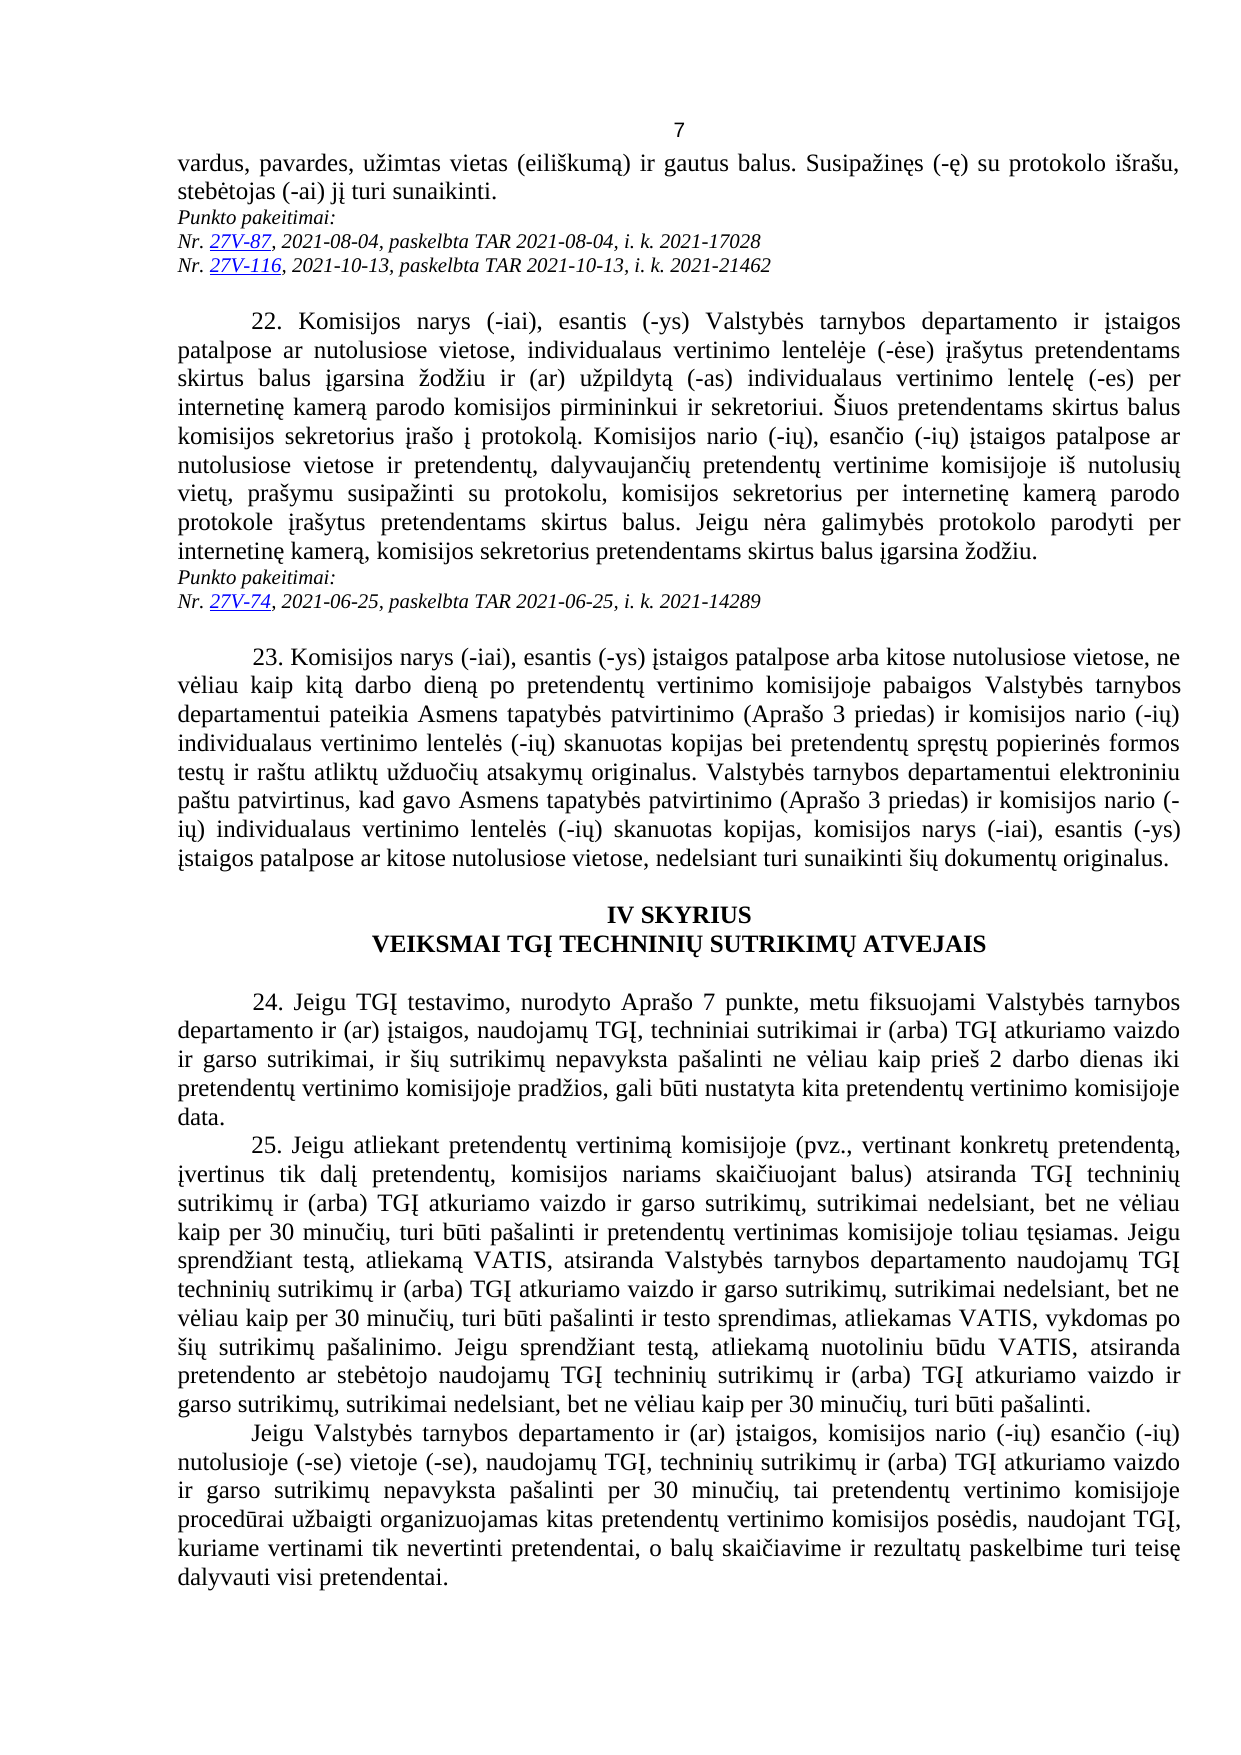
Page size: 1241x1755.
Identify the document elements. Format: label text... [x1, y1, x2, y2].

text 22. Komisijos narys (-iai), esantis (-ys) Valstybės tarnybos departamento ir įstaigos patalpose ar nutolusiose vietose, individualaus vertinimo lentelėje (-ėse) įrašytus pretendentams skirtus balus įgarsina žodžiu ir (ar) užpildytą (-as) individualaus vertinimo lentelę (-es) per internetinę kamerą parodo komisijos pirmininkui ir sekretoriui. Šiuos pretendentams skirtus balus komisijos sekretorius įrašo į protokolą. Komisijos nario (-ių), esančio (-ių) įstaigos patalpose ar nutolusiose vietose ir pretendentų, dalyvaujančių pretendentų vertinime komisijoje iš nutolusių vietų, prašymu susipažinti su protokolu, komisijos sekretorius per internetinę kamerą parodo protokole įrašytus pretendentams skirtus balus. Jeigu nėra galimybės protokolo parodyti per internetinę kamerą, komisijos sekretorius pretendentams skirtus balus įgarsina žodžiu. [177, 306, 1181, 565]
text 23. Komisijos narys (-iai), esantis (-ys) įstaigos patalpose arba kitose nutolusiose vietose, ne vėliau kaip kitą darbo dieną po pretendentų vertinimo komisijoje pabaigos Valstybės tarnybos departamentui pateikia Asmens tapatybės patvirtinimo (Aprašo 3 priedas) ir komisijos nario (-ių) individualaus vertinimo lentelės (-ių) skanuotas kopijas bei pretendentų spręstų popierinės formos testų ir raštu atliktų užduočių atsakymų originalus. Valstybės tarnybos departamentui elektroniniu paštu patvirtinus, kad gavo Asmens tapatybės patvirtinimo (Aprašo 3 priedas) ir komisijos nario (-ių) individualaus vertinimo lentelės (-ių) skanuotas kopijas, komisijos narys (-iai), esantis (-ys) įstaigos patalpose ar kitose nutolusiose vietose, nedelsiant turi sunaikinti šių dokumentų originalus. [177, 642, 1181, 872]
text Nr. 27V-74, 2021-06-25, paskelbta TAR 2021-06-25, i. k. 2021-14289 [177, 589, 1181, 613]
text IV SKYRIUS [177, 900, 1181, 929]
text 24. Jeigu TGĮ testavimo, nurodyto Aprašo 7 punkte, metu fiksuojami Valstybės tarnybos departamento ir (ar) įstaigos, naudojamų TGĮ, techniniai sutrikimai ir (arba) TGĮ atkuriamo vaizdo ir garso sutrikimai, ir šių sutrikimų nepavyksta pašalinti ne vėliau kaip prieš 2 darbo dienas iki pretendentų vertinimo komisijoje pradžios, gali būti nustatyta kita pretendentų vertinimo komisijoje data. [177, 987, 1181, 1130]
text VEIKSMAI TGĮ TECHNINIŲ SUTRIKIMŲ ATVEJAIS [177, 929, 1181, 958]
text Nr. 27V-87, 2021-08-04, paskelbta TAR 2021-08-04, i. k. 2021-17028 [177, 229, 1181, 253]
text Nr. 27V-116, 2021-10-13, paskelbta TAR 2021-10-13, i. k. 2021-21462 [177, 253, 1181, 277]
text vardus, pavardes, užimtas vietas (eiliškumą) ir gautus balus. Susipažinęs (-ę) su protokolo išrašu, stebėtojas (-ai) jį turi sunaikinti. [177, 148, 1181, 205]
text Punkto pakeitimai: [177, 205, 1181, 229]
text Jeigu Valstybės tarnybos departamento ir (ar) įstaigos, komisijos nario (-ių) esančio (-ių) nutolusioje (-se) vietoje (-se), naudojamų TGĮ, techninių sutrikimų ir (arba) TGĮ atkuriamo vaizdo ir garso sutrikimų nepavyksta pašalinti per 30 minučių, tai pretendentų vertinimo komisijoje procedūrai užbaigti organizuojamas kitas pretendentų vertinimo komisijos posėdis, naudojant TGĮ, kuriame vertinami tik nevertinti pretendentai, o balų skaičiavime ir rezultatų paskelbime turi teisę dalyvauti visi pretendentai. [177, 1418, 1181, 1590]
text 25. Jeigu atliekant pretendentų vertinimą komisijoje (pvz., vertinant konkretų pretendentą, įvertinus tik dalį pretendentų, komisijos nariams skaičiuojant balus) atsiranda TGĮ techninių sutrikimų ir (arba) TGĮ atkuriamo vaizdo ir garso sutrikimų, sutrikimai nedelsiant, bet ne vėliau kaip per 30 minučių, turi būti pašalinti ir pretendentų vertinimas komisijoje toliau tęsiamas. Jeigu sprendžiant testą, atliekamą VATIS, atsiranda Valstybės tarnybos departamento naudojamų TGĮ techninių sutrikimų ir (arba) TGĮ atkuriamo vaizdo ir garso sutrikimų, sutrikimai nedelsiant, bet ne vėliau kaip per 30 minučių, turi būti pašalinti ir testo sprendimas, atliekamas VATIS, vykdomas po šių sutrikimų pašalinimo. Jeigu sprendžiant testą, atliekamą nuotoliniu būdu VATIS, atsiranda pretendento ar stebėtojo naudojamų TGĮ techninių sutrikimų ir (arba) TGĮ atkuriamo vaizdo ir garso sutrikimų, sutrikimai nedelsiant, bet ne vėliau kaip per 30 minučių, turi būti pašalinti. [177, 1130, 1181, 1418]
text Punkto pakeitimai: [177, 565, 1181, 589]
